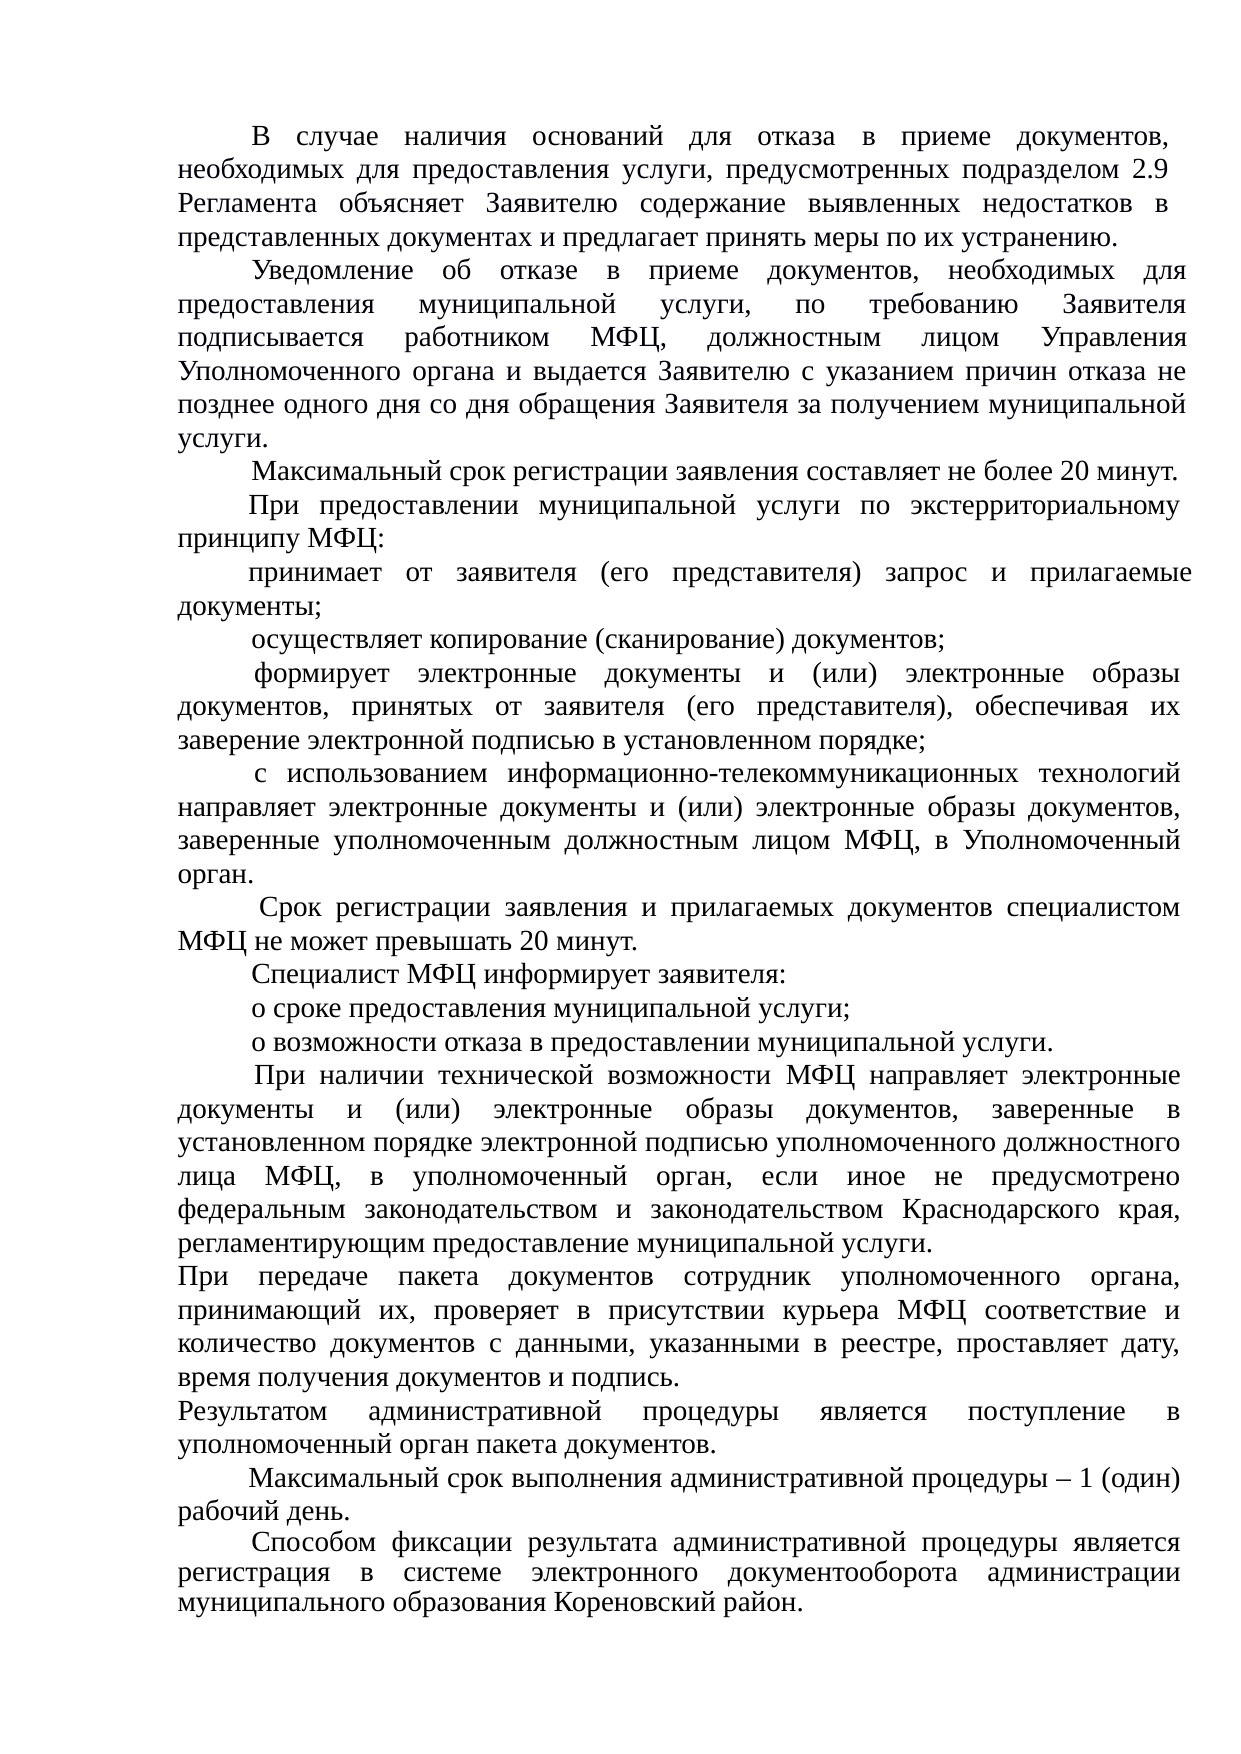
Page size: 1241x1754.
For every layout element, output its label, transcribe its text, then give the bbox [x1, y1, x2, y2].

text о возможности отказа в предоставлении муниципальной услуги. [177, 1024, 1211, 1057]
title Максимальный срок регистрации заявления составляет не более 20 минут. [177, 453, 1211, 487]
title При наличии технической возможности МФЦ направляет электронные документы и (или) электронные образы документов, заверенные в установленном порядке электронной подписью уполномоченного должностного лица МФЦ, в уполномоченный орган, если иное не предусмотрено федеральным законодательством и законодательством Краснодарского края, регламентирующим предоставление муниципальной услуги. [177, 1057, 1181, 1258]
text В случае наличия оснований для отказа в приеме документов, необходимых для предоставления услуги, предусмотренных подразделом 2.9 Регламента объясняет Заявителю содержание выявленных недостатков в представленных документах и предлагает принять меры по их устранению. [177, 118, 1169, 252]
text Способом фиксации результата административной процедуры является регистрация в системе электронного документооборота администрации муниципального образования Кореновский район. [177, 1527, 1181, 1617]
text Максимальный срок выполнения административной процедуры – 1 (один) рабочий день. [177, 1460, 1181, 1527]
text Результатом административной процедуры является поступление в уполномоченный орган пакета документов. [177, 1393, 1181, 1460]
text Срок регистрации заявления и прилагаемых документов специалистом МФЦ не может превышать 20 минут. [177, 889, 1181, 957]
title При предоставлении муниципальной услуги по экстерриториальному принципу МФЦ: [177, 487, 1181, 554]
title принимает от заявителя (его представителя) запрос и прилагаемые документы; [177, 554, 1193, 621]
text о сроке предоставления муниципальной услуги; [177, 990, 1211, 1024]
title с использованием информационно-телекоммуникационных технологий направляет электронные документы и (или) электронные образы документов, заверенные уполномоченным должностным лицом МФЦ, в Уполномоченный орган. [177, 755, 1181, 889]
title осуществляет копирование (сканирование) документов; [177, 621, 1211, 655]
text Уведомление об отказе в приеме документов, необходимых для предоставления муниципальной услуги, по требованию Заявителя подписывается работником МФЦ, должностным лицом Управления Уполномоченного органа и выдается Заявителю с указанием причин отказа не позднее одного дня со дня обращения Заявителя за получением муниципальной услуги. [177, 252, 1187, 453]
text При передаче пакета документов сотрудник уполномоченного органа, принимающий их, проверяет в присутствии курьера МФЦ соответствие и количество документов с данными, указанными в реестре, проставляет дату, время получения документов и подпись. [177, 1258, 1181, 1393]
title формирует электронные документы и (или) электронные образы документов, принятых от заявителя (его представителя), обеспечивая их заверение электронной подписью в установленном порядке; [177, 655, 1181, 755]
text Специалист МФЦ информирует заявителя: [177, 957, 1211, 990]
